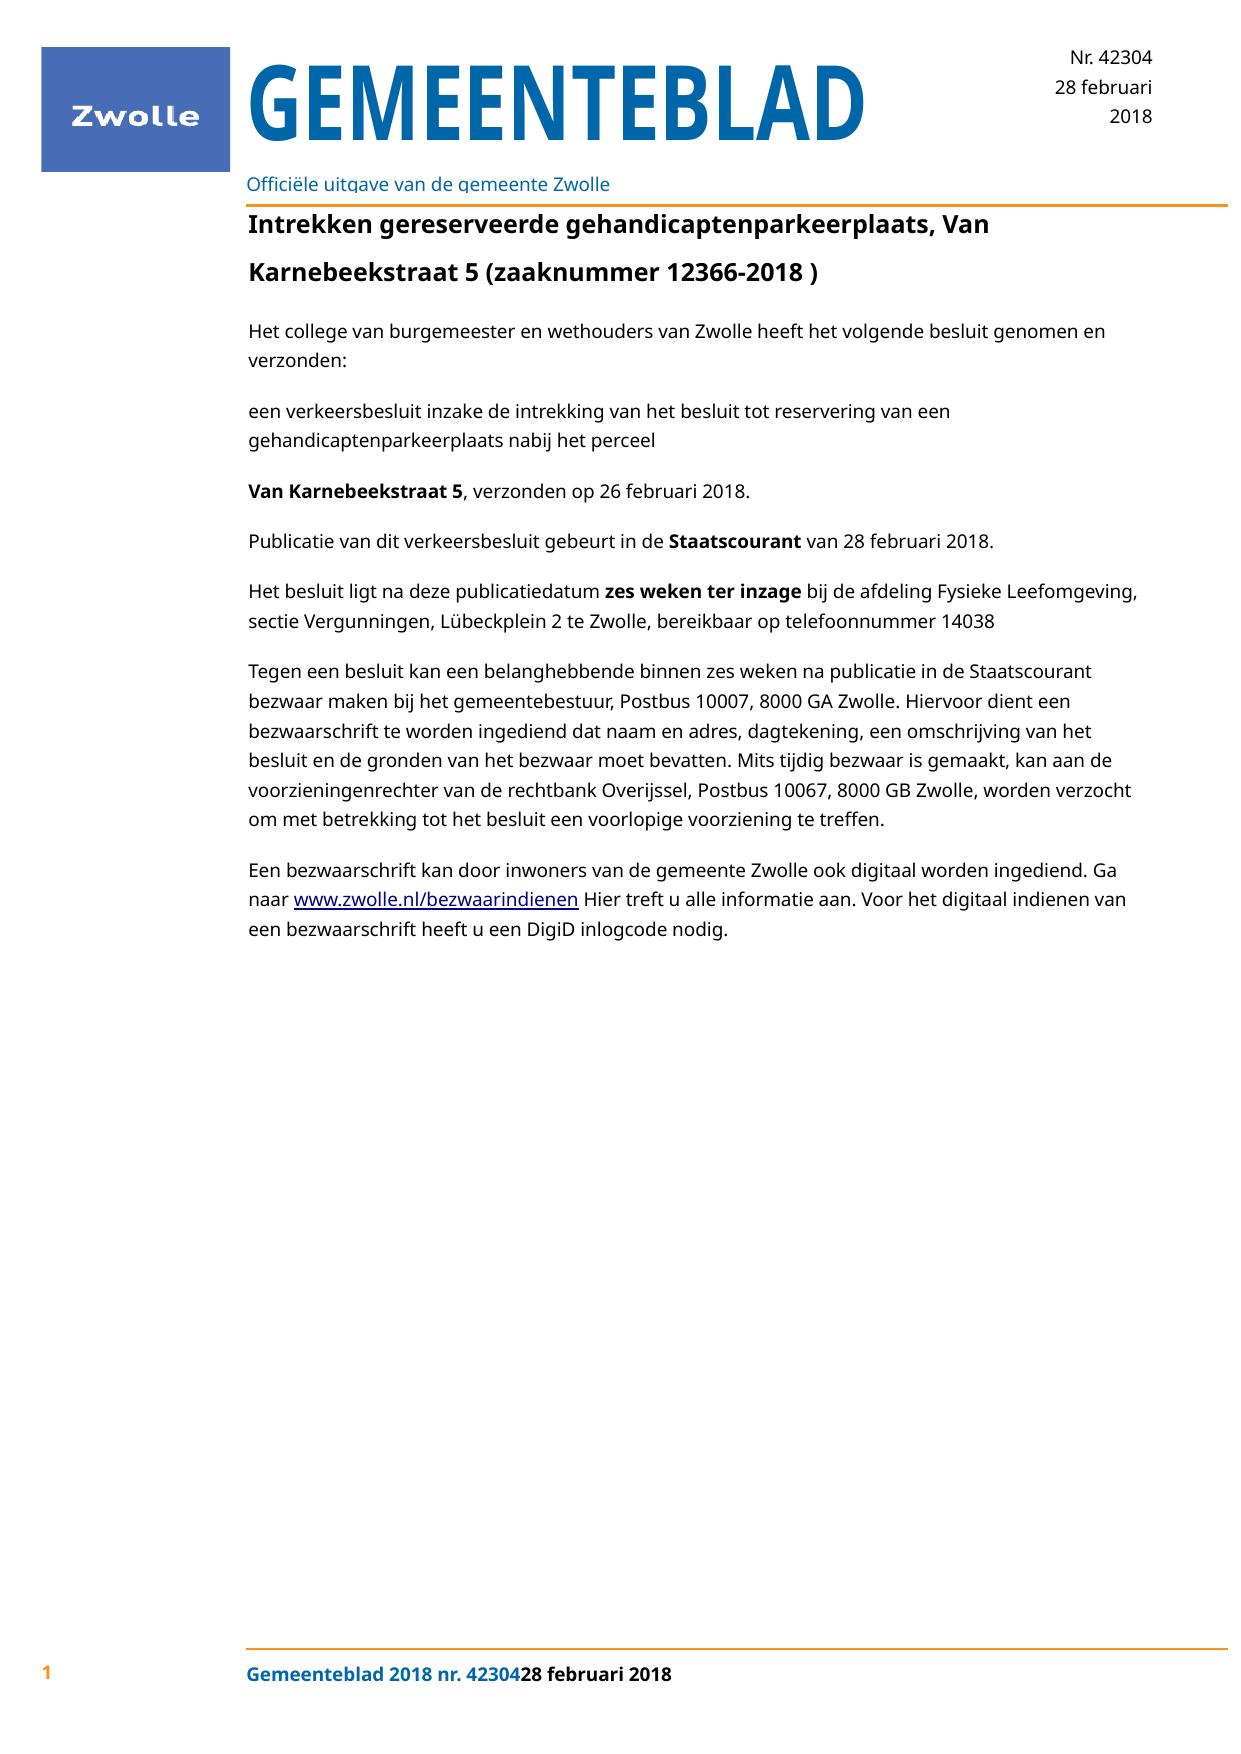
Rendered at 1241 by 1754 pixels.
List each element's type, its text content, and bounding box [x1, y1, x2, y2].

text een verkeersbesluit inzake de intrekking van het besluit tot reservering van een gehandicaptenparkeerplaats nabij het perceel [248, 398, 1152, 453]
text Het college van burgemeester en wethouders van Zwolle heeft het volgende besluit genomen en verzonden: [248, 318, 1152, 373]
text Een bezwaarschrift kan door inwoners van de gemeente Zwolle ook digitaal worden ingediend. Ga naar www.zwolle.nl/bezwaarindienen Hier treft u alle informatie aan. Voor het digitaal indienen van een bezwaarschrift heeft u een DigiD inlogcode nodig. [248, 857, 1152, 942]
text Publicatie van dit verkeersbesluit gebeurt in de Staatscourant van 28 februari 2018. [248, 528, 1152, 554]
picture [41, 47, 231, 172]
text Van Karnebeekstraat 5, verzonden op 26 februari 2018. [248, 478, 1152, 504]
text Tegen een besluit kan een belanghebbende binnen zes weken na publicatie in de Staatscourant bezwaar maken bij het gemeentebestuur, Postbus 10007, 8000 GA Zwolle. Hiervoor dient een bezwaarschrift te worden ingediend dat naam en adres, dagtekening, een omschrijving van het besluit en de gronden van het bezwaar moet bevatten. Mits tijdig bezwaar is gemaakt, kan aan de voorzieningenrechter van de rechtbank Overijssel, Postbus 10067, 8000 GB Zwolle, worden verzocht om met betrekking tot het besluit een voorlopige voorziening te treffen. [248, 659, 1152, 832]
text Het besluit ligt na deze publicatiedatum zes weken ter inzage bij de afdeling Fysieke Leefomgeving, sectie Vergunningen, Lübeckplein 2 te Zwolle, bereikbaar op telefoonnummer 14038 [248, 579, 1152, 634]
text Intrekken gereserveerde gehandicaptenparkeerplaats, Van Karnebeekstraat 5 (zaaknummer 12366-2018 ) [248, 207, 1152, 288]
